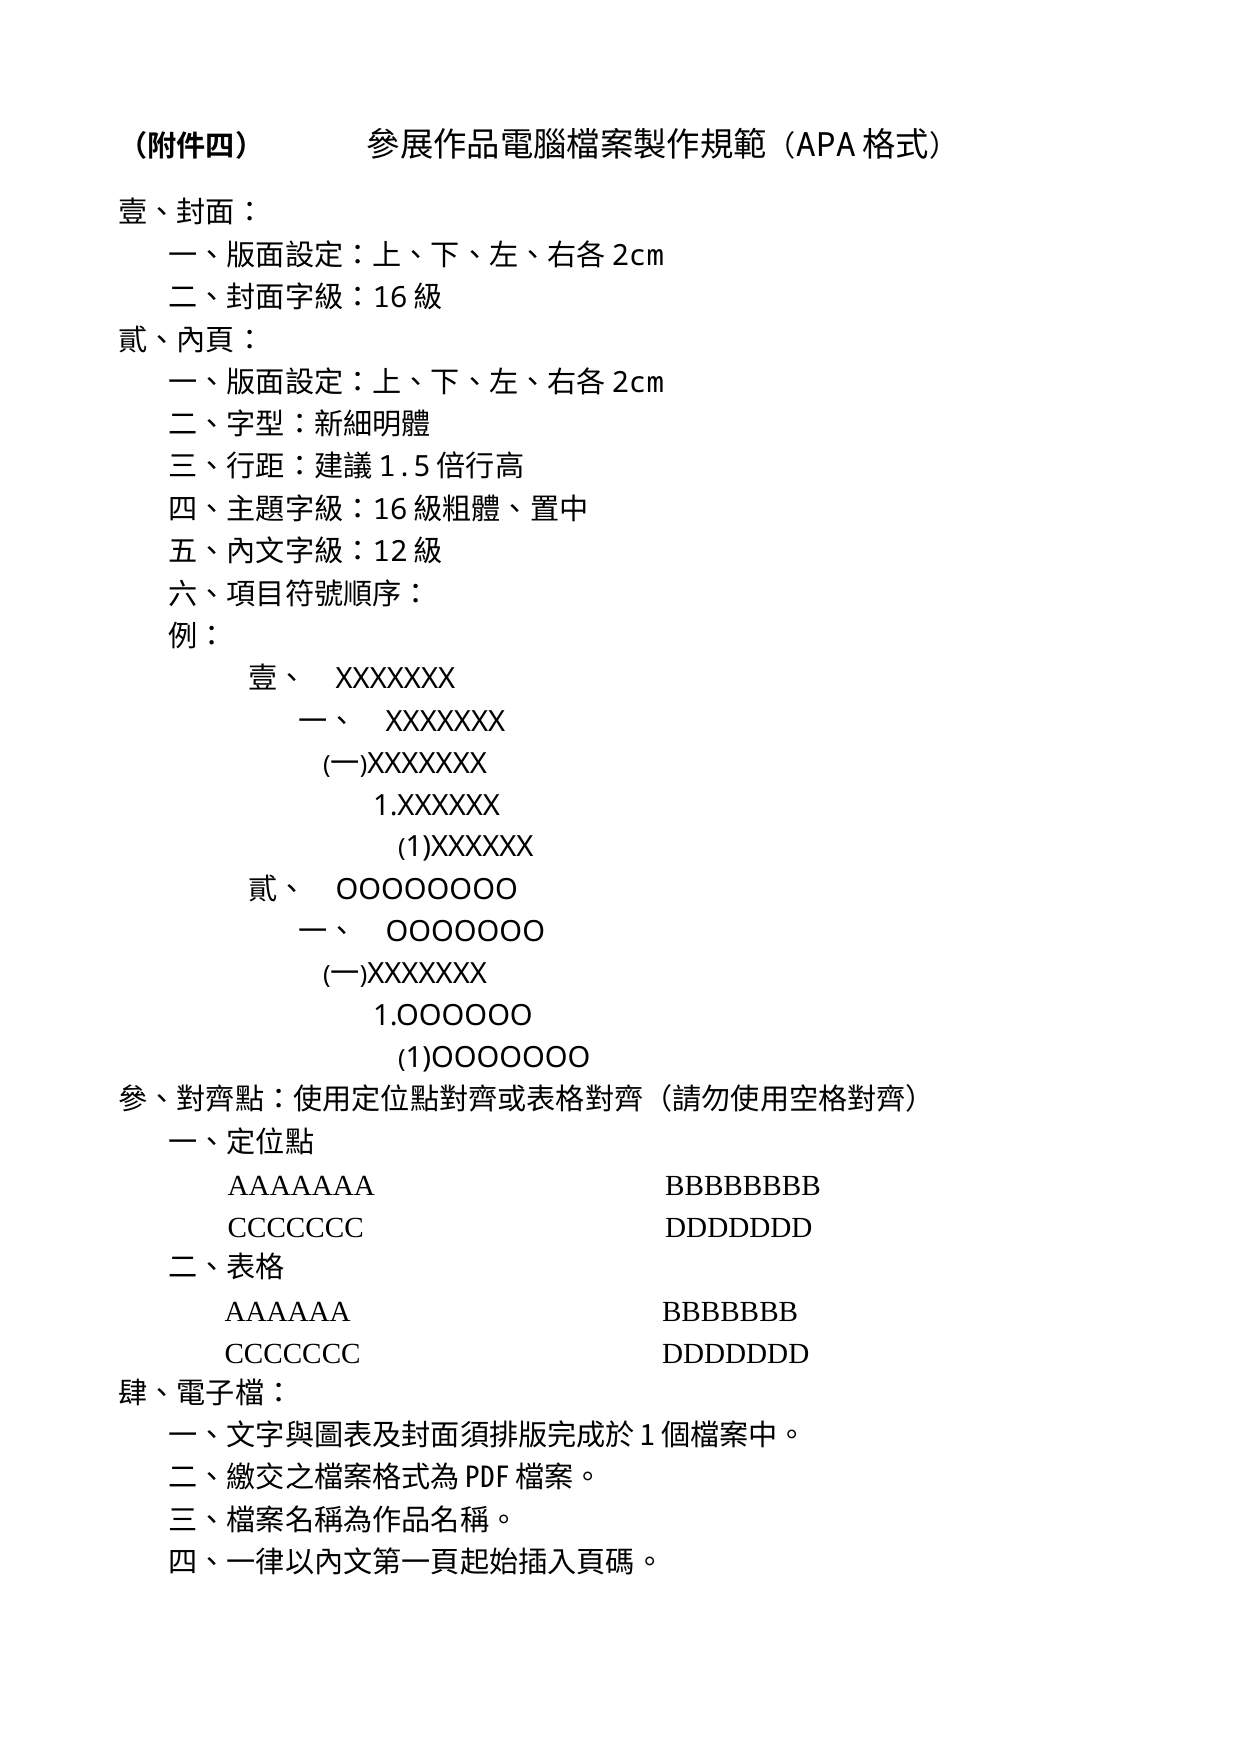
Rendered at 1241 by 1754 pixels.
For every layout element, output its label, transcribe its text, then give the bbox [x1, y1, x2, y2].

text 三、檔案名稱為作品名稱。 [168, 1496, 1122, 1538]
text 肆、電子檔： [118, 1369, 1122, 1412]
text AAAAAAA BBBBBBBB [227, 1160, 1122, 1202]
table_header BBBBBBB [662, 1286, 827, 1328]
text 二、字型：新細明體 [168, 401, 1122, 443]
text 四、一律以內文第一頁起始插入頁碼。 [168, 1538, 1122, 1581]
text 壹、封面： [118, 189, 1122, 231]
text 二、表格 [168, 1244, 1122, 1286]
table_cell DDDDDDD [662, 1328, 827, 1369]
text 一、文字與圖表及封面須排版完成於1個檔案中。 [168, 1412, 1122, 1454]
text 一、版面設定：上、下、左、右各2cm [168, 358, 1122, 401]
table_cell [118, 1328, 224, 1369]
table_header AAAAAA [224, 1286, 662, 1328]
text 六、項目符號順序： 例： [168, 570, 1122, 655]
text 三、行距：建議1.5倍行高 [168, 443, 1122, 485]
text CCCCCCC DDDDDDD [227, 1202, 1122, 1244]
table_header 壹、 XXXXXXX 一、 XXXXXXX (一)XXXXXXX 1.XXXXXX (1)XXXXXX 貳、 OOOOOOOO 一、 OOOOOOO (一)XXXXXXX 1.OOOOOO (1)OOOOOOO [248, 655, 832, 1076]
table_header [118, 655, 248, 1076]
table_header [118, 1286, 224, 1328]
text 貳、內頁： [118, 316, 1122, 358]
text 二、封面字級：16級 [168, 274, 1122, 316]
text 一、版面設定：上、下、左、右各2cm [168, 231, 1122, 274]
text 參、對齊點：使用定位點對齊或表格對齊（請勿使用空格對齊） [118, 1076, 1122, 1118]
text （附件四） 參展作品電腦檔案製作規範（APA格式） [118, 118, 1122, 167]
table_cell CCCCCCC [224, 1328, 662, 1369]
text 一、定位點 [168, 1118, 1122, 1160]
text 五、內文字級：12級 [168, 528, 1122, 570]
text 四、主題字級：16級粗體、置中 [168, 485, 1122, 528]
text 二、繳交之檔案格式為PDF檔案。 [168, 1454, 1122, 1496]
